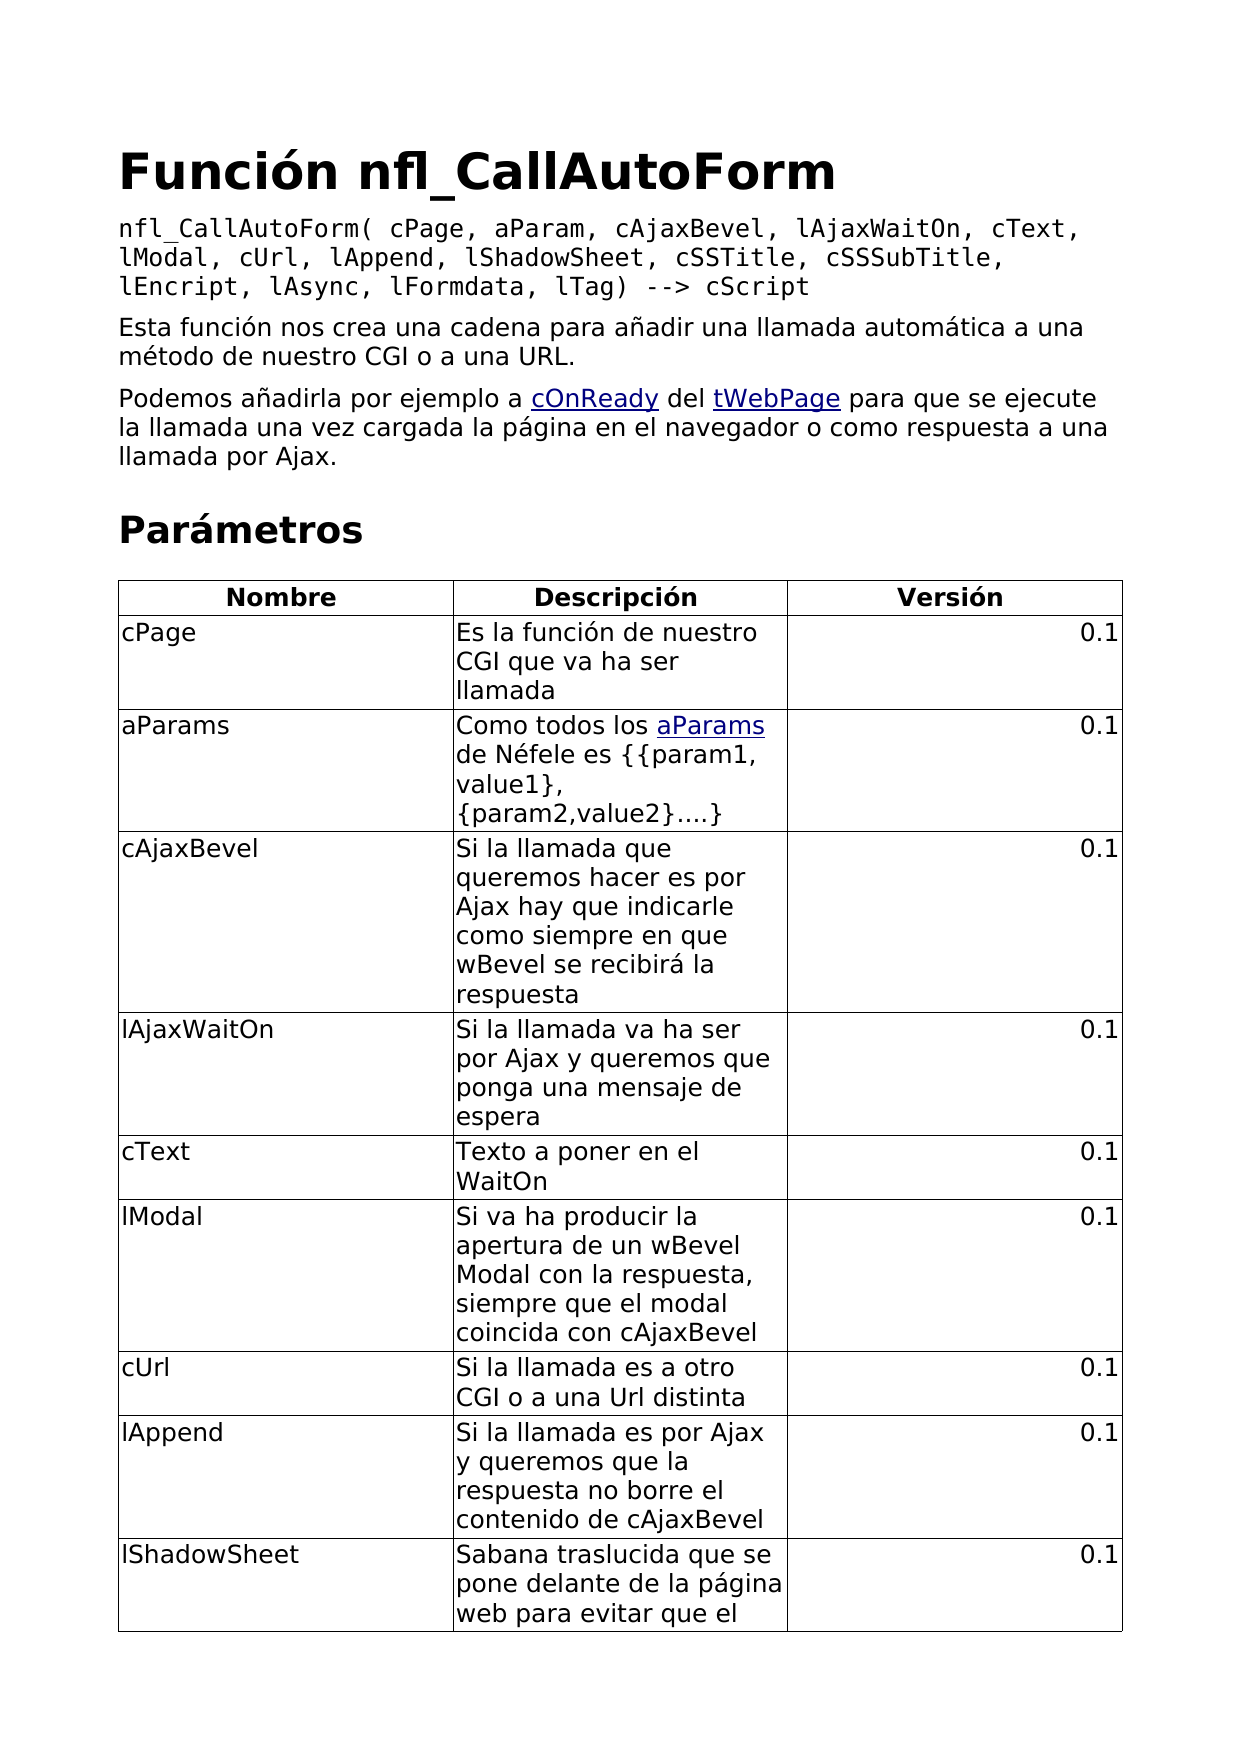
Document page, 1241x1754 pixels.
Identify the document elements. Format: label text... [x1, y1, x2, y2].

subtitle Función nfl_CallAutoForm [118, 143, 1122, 201]
table_cell 0.1 [788, 1136, 1122, 1199]
table_cell Es la función de nuestro CGI que va ha ser llamada [454, 616, 787, 708]
table_cell Sabana traslucida que se pone delante de la página web para evitar que el [454, 1539, 787, 1631]
table_cell lAjaxWaitOn [119, 1013, 453, 1134]
table_header Nombre [119, 581, 453, 615]
table_cell 0.1 [788, 616, 1122, 708]
table_cell Si la llamada que queremos hacer es por Ajax hay que indicarle como siempre en que wBevel se recibirá la respuesta [454, 832, 787, 1012]
table_cell lShadowSheet [119, 1539, 453, 1631]
table_cell cUrl [119, 1352, 453, 1415]
table_cell Si la llamada es por Ajax y queremos que la respuesta no borre el contenido de cAjaxBevel [454, 1416, 787, 1537]
table_cell 0.1 [788, 1539, 1122, 1631]
table_cell 0.1 [788, 710, 1122, 831]
table_cell aParams [119, 710, 453, 831]
table_cell Si la llamada es a otro CGI o a una Url distinta [454, 1352, 787, 1415]
table_header Descripción [454, 581, 787, 615]
table_header Versión [788, 581, 1122, 615]
table_cell lAppend [119, 1416, 453, 1537]
table_cell 0.1 [788, 1200, 1122, 1351]
table_cell Si la llamada va ha ser por Ajax y queremos que ponga una mensaje de espera [454, 1013, 787, 1134]
table_cell cPage [119, 616, 453, 708]
text nfl_CallAutoForm( cPage, aParam, cAjaxBevel, lAjaxWaitOn, cText, lModal, cUrl, lAppend, lShadowSheet, cSSTitle, cSSSubTitle, lEncript, lAsync, lFormdata, lTag) --> cScript [118, 214, 1122, 301]
subtitle Parámetros [118, 509, 1122, 553]
table_cell cText [119, 1136, 453, 1199]
table_cell Como todos los aParams de Néfele es {{param1, value1},{param2,value2}....} [454, 710, 787, 831]
table_cell Si va ha producir la apertura de un wBevel Modal con la respuesta, siempre que el modal coincida con cAjaxBevel [454, 1200, 787, 1351]
table_cell 0.1 [788, 1013, 1122, 1134]
table_cell Texto a poner en el WaitOn [454, 1136, 787, 1199]
table_cell 0.1 [788, 1416, 1122, 1537]
table_cell 0.1 [788, 832, 1122, 1012]
table_cell 0.1 [788, 1352, 1122, 1415]
table_cell cAjaxBevel [119, 832, 453, 1012]
text Podemos añadirla por ejemplo a cOnReady del tWebPage para que se ejecute la llamada una vez cargada la página en el navegador o como respuesta a una llamada por Ajax. [118, 384, 1122, 471]
table_cell lModal [119, 1200, 453, 1351]
text Esta función nos crea una cadena para añadir una llamada automática a una método de nuestro CGI o a una URL. [118, 313, 1122, 371]
